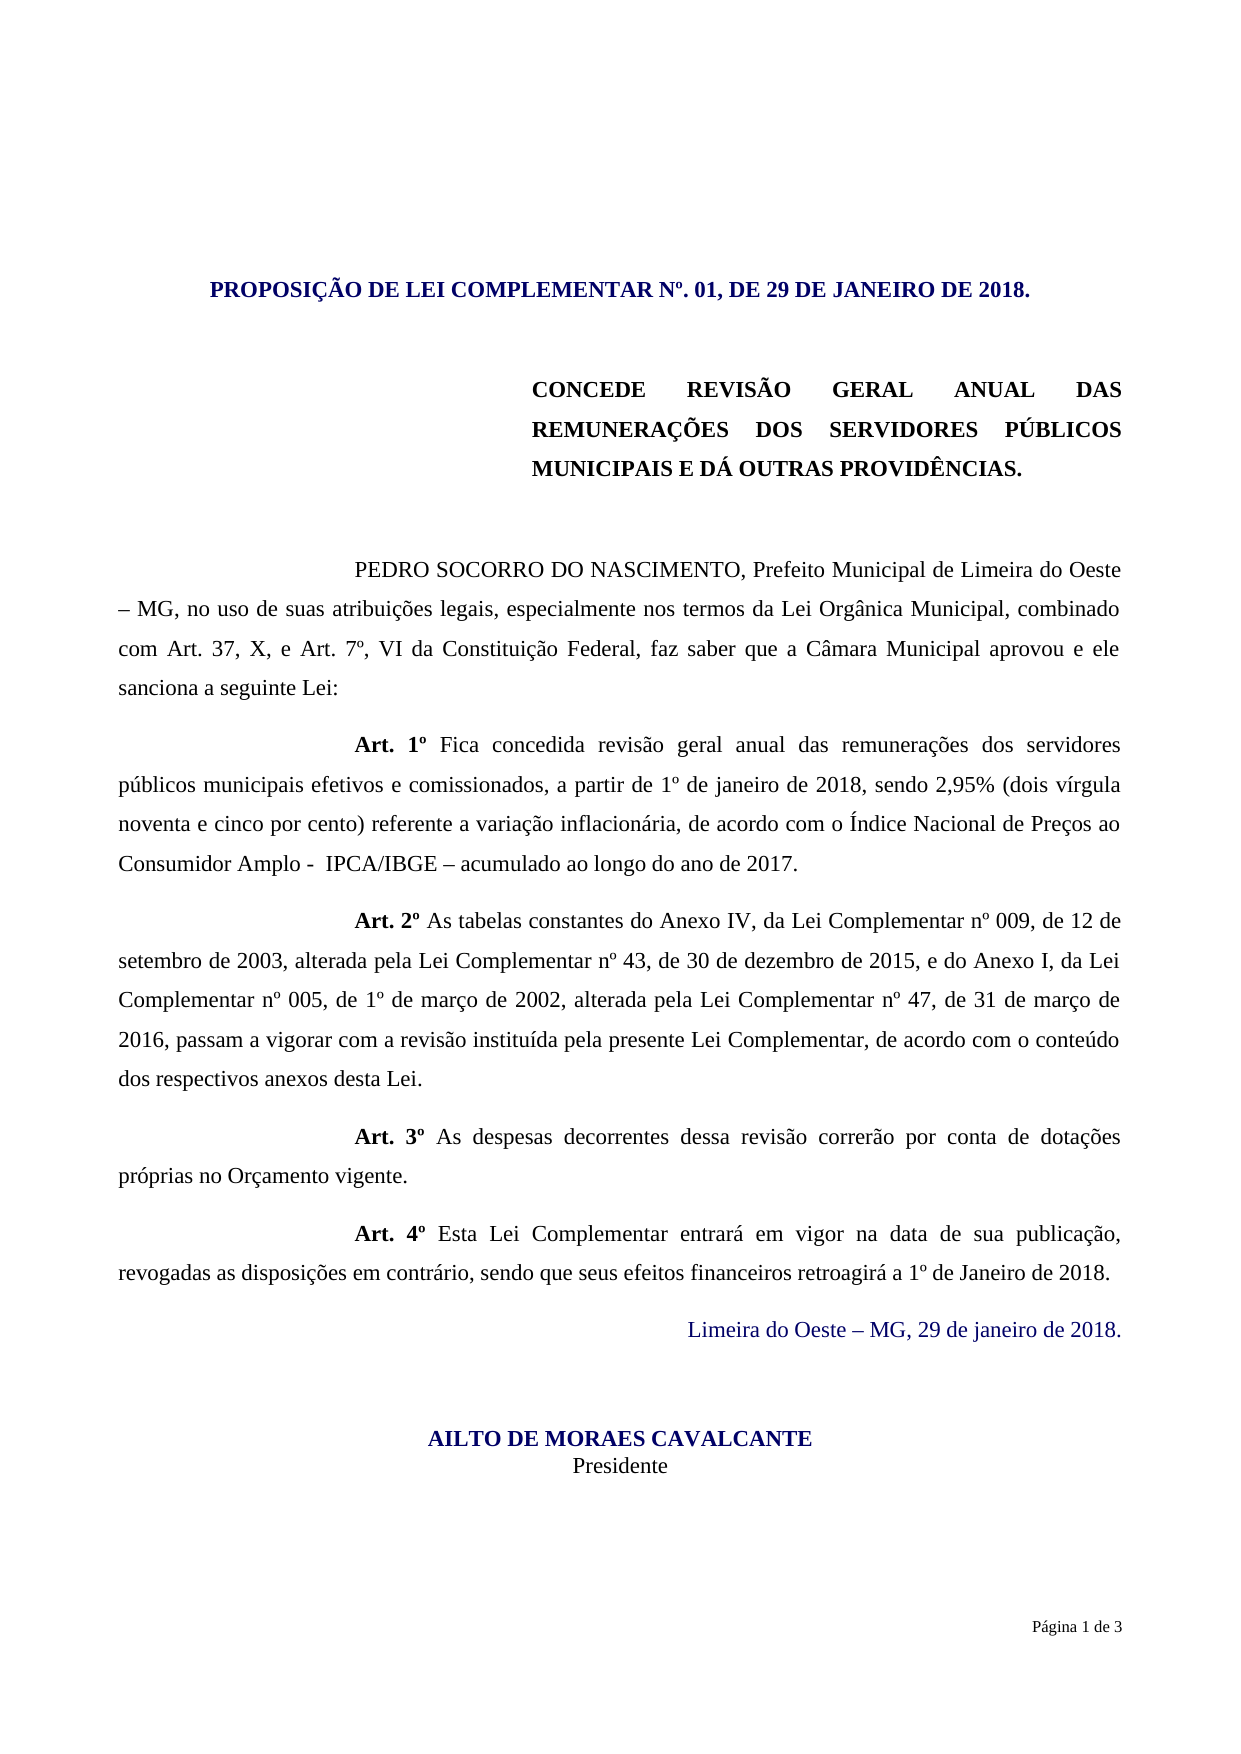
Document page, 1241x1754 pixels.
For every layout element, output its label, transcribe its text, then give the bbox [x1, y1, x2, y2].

text Limeira do Oeste – MG, 29 de janeiro de 2018. [118, 1316, 1122, 1343]
text CONCEDE REVISÃO GERAL ANUAL DAS REMUNERAÇÕES DOS SERVIDORES PÚBLICOS MUNICIPAIS E DÁ OUTRAS PROVIDÊNCIAS. [532, 376, 1122, 482]
text Art. 2º As tabelas constantes do Anexo IV, da Lei Complementar nº 009, de 12 de setembro de 2003, alterada pela Lei Complementar nº 43, de 30 de dezembro de 2015, e do Anexo I, da Lei Complementar nº 005, de 1º de março de 2002, alterada pela Lei Complementar nº 47, de 31 de março de 2016, passam a vigorar com a revisão instituída pela presente Lei Complementar, de acordo com o conteúdo dos respectivos anexos desta Lei. [118, 907, 1122, 1092]
text Art. 3º As despesas decorrentes dessa revisão correrão por conta de dotações próprias no Orçamento vigente. [118, 1123, 1122, 1188]
text Presidente [118, 1452, 1122, 1478]
text Art. 4º Esta Lei Complementar entrará em vigor na data de sua publicação, revogadas as disposições em contrário, sendo que seus efeitos financeiros retroagirá a 1º de Janeiro de 2018. [118, 1219, 1122, 1285]
text AILTO DE MORAES CAVALCANTE [118, 1425, 1122, 1452]
text PEDRO SOCORRO DO NASCIMENTO, Prefeito Municipal de Limeira do Oeste – MG, no uso de suas atribuições legais, especialmente nos termos da Lei Orgânica Municipal, combinado com Art. 37, X, e Art. 7º, VI da Constituição Federal, faz saber que a Câmara Municipal aprovou e ele sanciona a seguinte Lei: [118, 556, 1122, 701]
text Art. 1º Fica concedida revisão geral anual das remunerações dos servidores públicos municipais efetivos e comissionados, a partir de 1º de janeiro de 2018, sendo 2,95% (dois vírgula noventa e cinco por cento) referente a variação inflacionária, de acordo com o Índice Nacional de Preços ao Consumidor Amplo - IPCA/IBGE – acumulado ao longo do ano de 2017. [118, 732, 1122, 876]
text PROPOSIÇÃO DE LEI COMPLEMENTAR Nº. 01, DE 29 DE JANEIRO DE 2018. [118, 276, 1122, 302]
